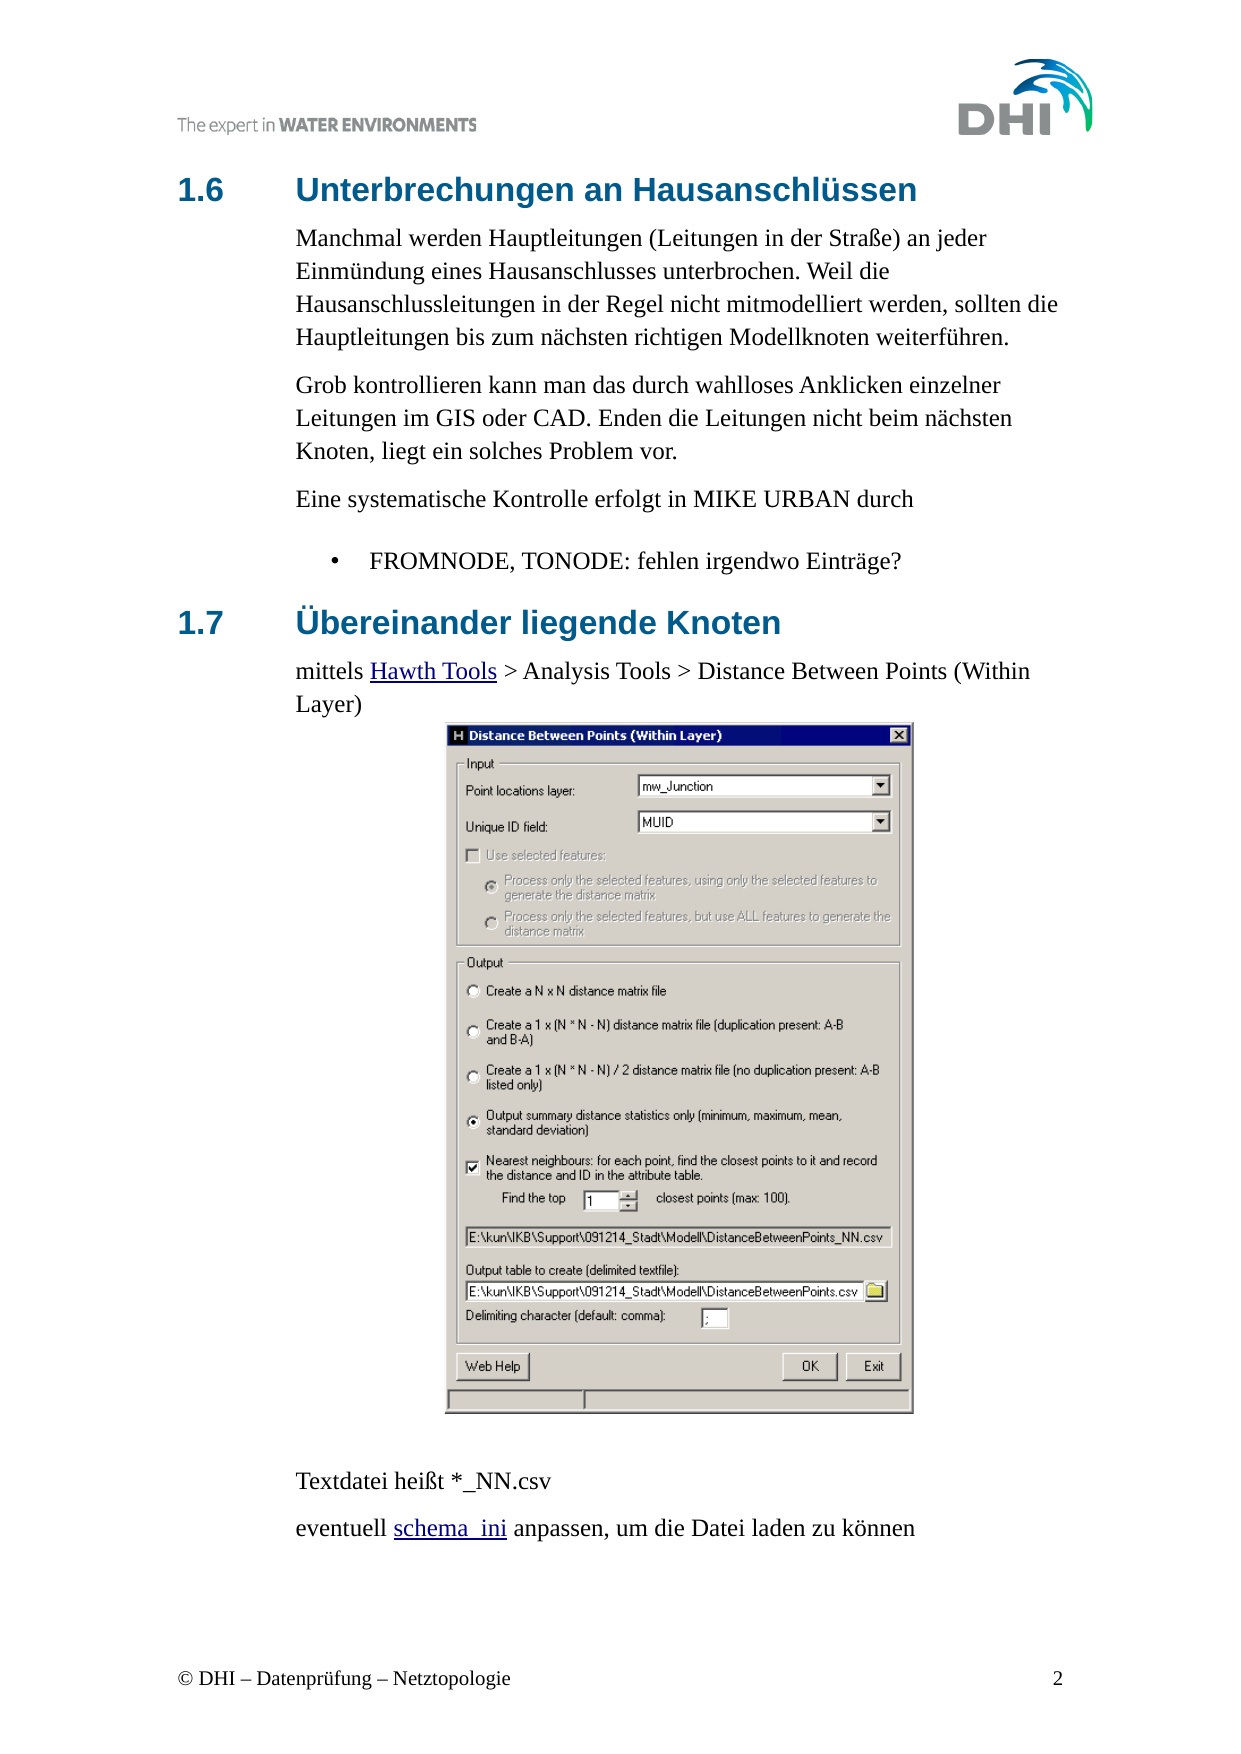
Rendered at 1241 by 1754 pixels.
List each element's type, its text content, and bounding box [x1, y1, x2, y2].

picture [444, 722, 914, 1414]
picture [958, 59, 1093, 135]
text Textdatei heißt *_NN.csv [295, 1466, 1063, 1494]
text mittels Hawth Tools > Analysis Tools > Distance Between Points (Within Layer) [295, 656, 1063, 718]
text Grob kontrollieren kann man das durch wahlloses Anklicken einzelner Leitungen im GIS oder CAD. Enden die Leitungen nicht beim nächsten Knoten, liegt ein solches Problem vor. [295, 370, 1063, 465]
text eventuell schema_ini anpassen, um die Datei laden zu können [295, 1513, 1063, 1542]
picture [177, 117, 477, 135]
list FROMNODE, TONODE: fehlen irgendwo Einträge? [339, 546, 1063, 575]
subtitle Übereinander liegende Knoten [177, 603, 1063, 642]
subtitle Unterbrechungen an Hausanschlüssen [177, 169, 1063, 208]
text Manchmal werden Hauptleitungen (Leitungen in der Straße) an jeder Einmündung eines Hausanschlusses unterbrochen. Weil die Hausanschlussleitungen in der Regel nicht mitmodelliert werden, sollten die Hauptleitungen bis zum nächsten richtigen Modellknoten weiterführen. [295, 223, 1063, 351]
text Eine systematische Kontrolle erfolgt in MIKE URBAN durch [295, 484, 1063, 512]
